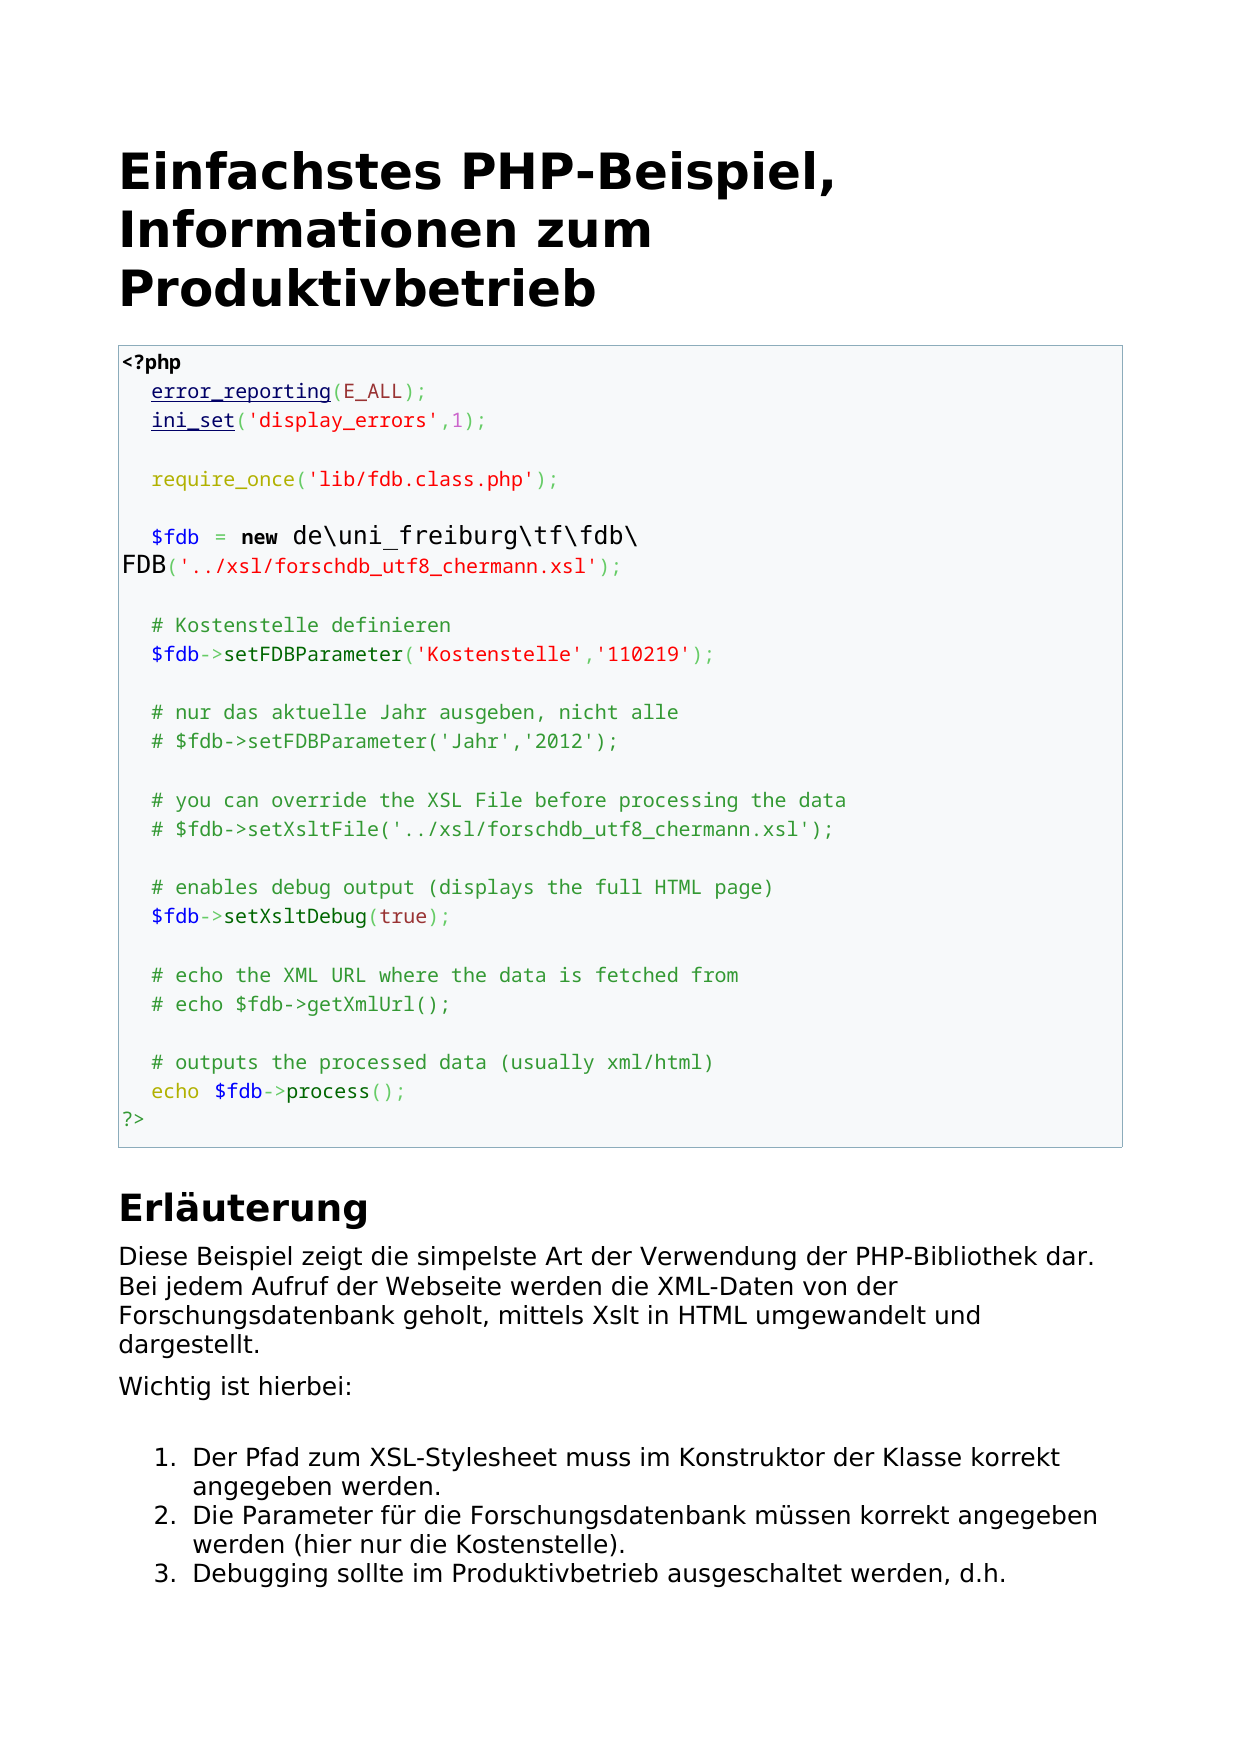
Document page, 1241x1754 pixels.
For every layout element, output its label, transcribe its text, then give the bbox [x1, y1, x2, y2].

list Die Parameter für die Forschungsdatenbank müssen korrekt angegeben werden (hier nur die Kostenstelle). [177, 1501, 1122, 1559]
list Debugging sollte im Produktivbetrieb ausgeschaltet werden, d.h. [177, 1559, 1122, 1589]
table_header <?php error_reporting(E_ALL); ini_set('display_errors',1); require_once('lib/fdb.class.php'); $fdb = new de\uni_freiburg\tf\fdb\FDB('../xsl/forschdb_utf8_chermann.xsl'); # Kostenstelle definieren $fdb->setFDBParameter('Kostenstelle','110219'); # nur das aktuelle Jahr ausgeben, nicht alle # $fdb->setFDBParameter('Jahr','2012'); # you can override the XSL File before processing the data # $fdb->setXsltFile('../xsl/forschdb_utf8_chermann.xsl'); # enables debug output (displays the full HTML page) $fdb->setXsltDebug(true); # echo the XML URL where the data is fetched from # echo $fdb->getXmlUrl(); # outputs the processed data (usually xml/html) echo $fdb->process(); ?> [119, 346, 1122, 1147]
list Der Pfad zum XSL-Stylesheet muss im Konstruktor der Klasse korrekt angegeben werden. [177, 1443, 1122, 1501]
text Diese Beispiel zeigt die simpelste Art der Verwendung der PHP-Bibliothek dar. Bei jedem Aufruf der Webseite werden die XML-Daten von der Forschungsdatenbank geholt, mittels Xslt in HTML umgewandelt und dargestellt. [118, 1243, 1122, 1359]
text Wichtig ist hierbei: [118, 1372, 1122, 1401]
subtitle Einfachstes PHP-Beispiel, Informationen zum Produktivbetrieb [118, 143, 1122, 318]
subtitle Erläuterung [118, 1186, 1122, 1230]
